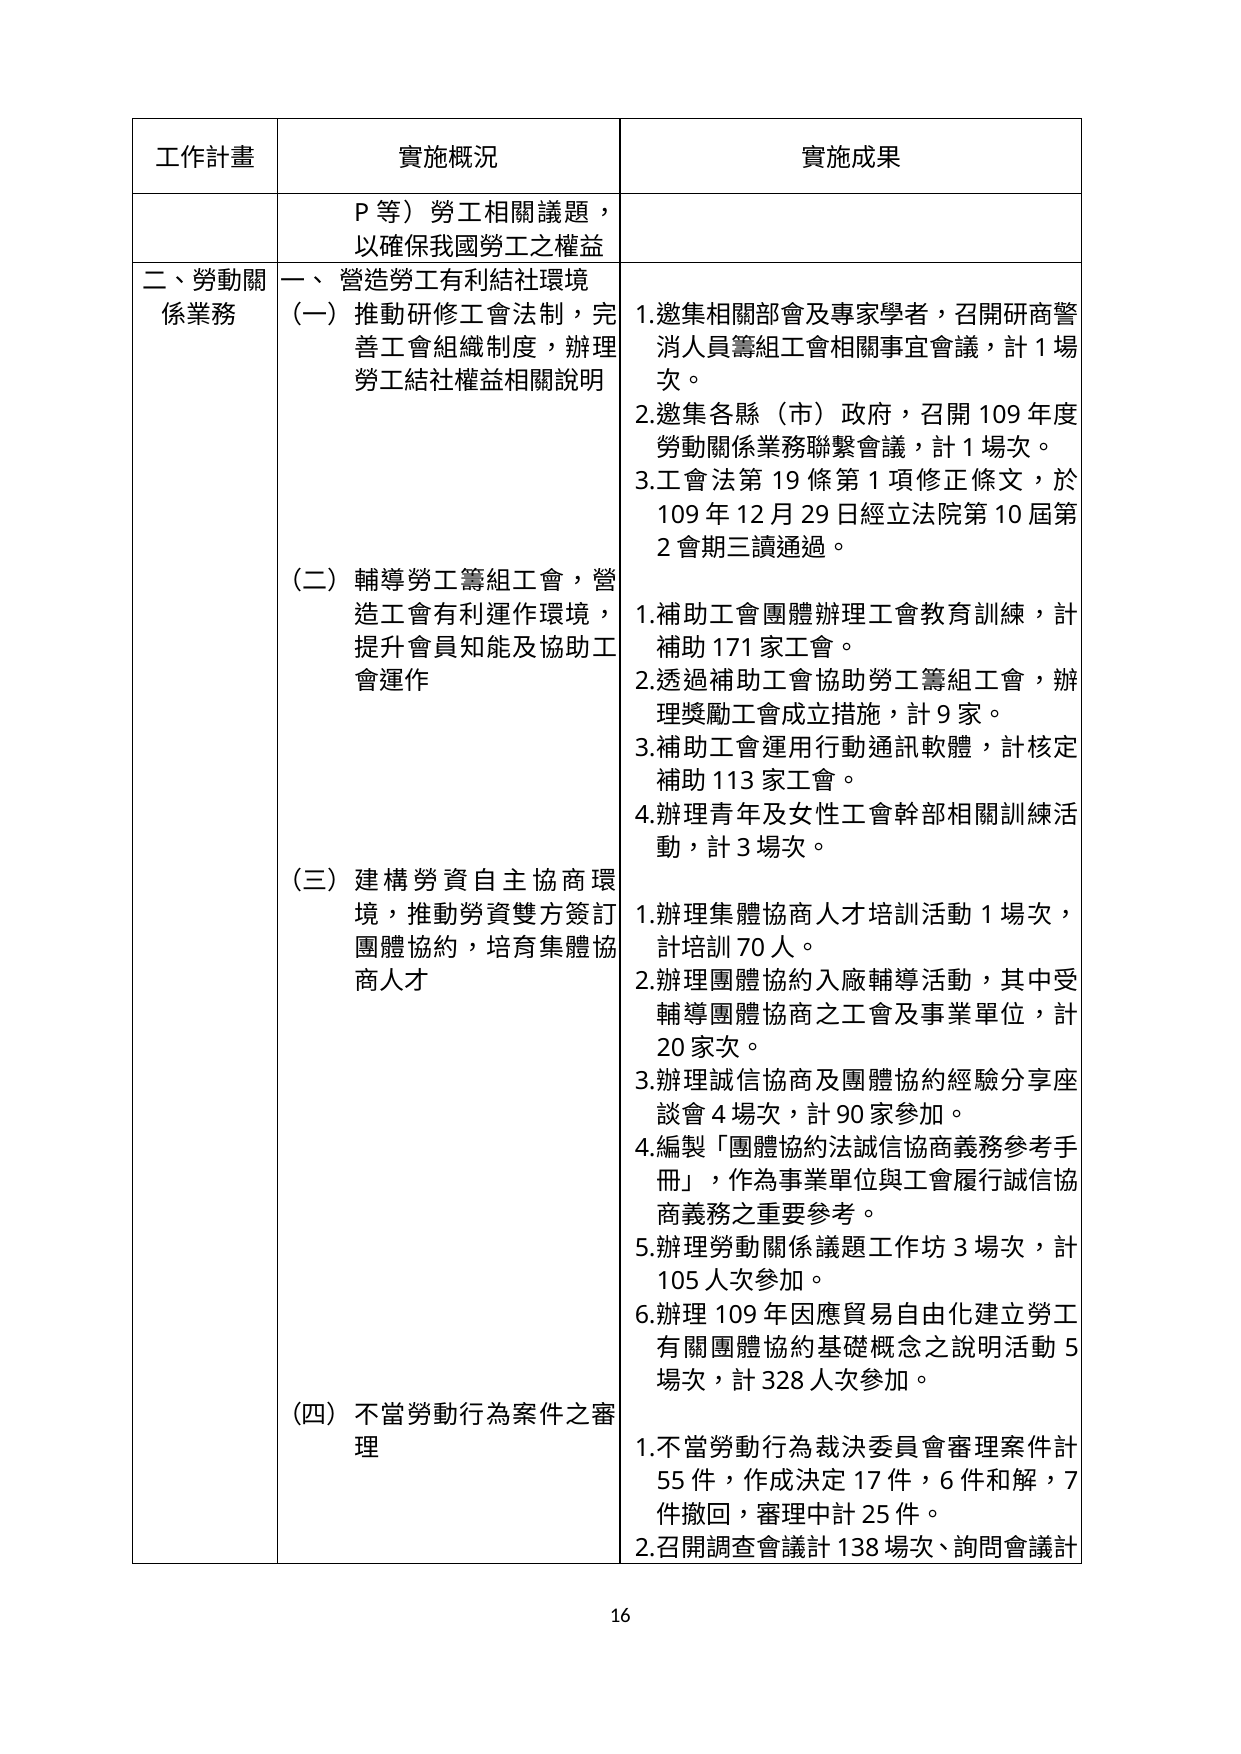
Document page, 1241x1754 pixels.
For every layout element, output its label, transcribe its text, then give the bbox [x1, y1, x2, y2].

table_cell 加強勞動政策推展，健全政策發展與溝通 辦理勞動議題諮詢，周延政策規劃與制定 加強勞動政策溝通及宣導，增進各界對政策認知與瞭解 強化中央與地方勞動行政業務聯繫及合作，提升政策落實與執行 辦理立法委員質詢案管制及考核，落實監督回應與處置 落實施政管制與促進研究發展，提升施政效能 執行施政計畫管考及各項專案管制措施，督促施政具體落實 推動地方政府執行勞動業務考核及獎勵機制，強化整體勞動行政效能 推動服務績優評鑑暨研習活動，增進服務效能 辦理自行研究提案審查及各級勞動行政人員研習，強化業務新革與行政專業 強化勞動力政策評估，健全勞動市場機制 因應社經情勢變化，研析勞動市場及人力資源變動及因應對策 辦理行政院性別平等會就業及經濟組會議，督促落實婦女勞動權益保障 蒐集國內外勞動市場資訊，提供最新勞動市場法規動態及發行勞動刊物 推動國際勞動事務參與及合作，提升我國勞動事務國際能見度 推動實質參與國際組織，辦理及參與APEC、WTO、ILO等與勞動、就業相關議題之活動 補助工會及民間團體參與國際及兩岸勞動事務，宣傳我勞動法制，加強我國與國際性組織及其他國家之交流 推動雙邊交流合作及促進勞工行政人員能力建構，強化推動國際事務能量，以提升施政成效 研析雙邊或區域性經貿合作協定（如FTA、ECA、CPTPP、RCEP等）勞工相關議題，以確保我國勞工之權益 [278, 194, 619, 262]
table_cell 邀集相關部會及專家學者，召開研商警消人員籌組工會相關事宜會議，計1場次。 邀集各縣（市）政府，召開109年度勞動關係業務聯繫會議，計1場次。 工會法第19條第1項修正條文，於109年12月29日經立法院第10屆第2會期三讀通過。 補助工會團體辦理工會教育訓練，計補助171家工會。 透過補助工會協助勞工籌組工會，辦理獎勵工會成立措施，計9 家。 補助工會運用行動通訊軟體，計核定補助113 家工會。 辦理青年及女性工會幹部相關訓練活動，計3場次。 辦理集體協商人才培訓活動1場次，計培訓70人。 辦理團體協約入廠輔導活動，其中受輔導團體協商之工會及事業單位，計20家次。 辦理誠信協商及團體協約經驗分享座談會4場次，計90家參加。 編製「團體協約法誠信協商義務參考手冊」，作為事業單位與工會履行誠信協商義務之重要參考。 辦理勞動關係議題工作坊3場次，計105人次參加。 辦理109年因應貿易自由化建立勞工有關團體協約基礎概念之說明活動5場次，計328人次參加。 不當勞動行為裁決委員會審理案件計55件，作成決定17件，6件和解，7件撤回，審理中計25件。 召開調查會議計138場次、詢問會議計31場次、裁決會議計43場次。 補助工會出席不當勞動行為裁決調查會議及詢問會議交通費，計22家次。 補助不當勞動行為裁決代理扶助，計25人次。 完成不當勞動行為裁決決定書與司法訴訟判決書之研究。 109年7月邀集教科書出版業者及教育部等相關單位，研商教科書檢視成效並提供相關建議。另邀請知名網紅拍攝3支勞動影片，並放置Youtube頻道，供學生及國人觀看。 維運全民勞教e網，轉製勞動教育電子書3本，並發行全民勞教e網雙週電子報26期，網站年度新增瀏覽人次達179萬餘人次，網站使用滿意度達88.45%。 新製「勞退新制法令及實務介紹」等4門線上學習課程及教材，並編修、轉製既有課程。 補助民間團體辦理勞動教育活動，計補助5家。 與教育部合作辦理勞動權益師資培訓活動2場次。 為國小、國中、高中學生設計製作3款勞動桌遊，發送至全國各國小至高中學校。 辦理109年勞資爭議調解人訓練，計1場次，以及調解人執行調解業務研習活動，計3場次，並製發調解人認證證書及簽證手冊，計9人。 辦理完善爭議行為研討工作坊，計4場次，以及研討會活動，計2場次。 召開勞資爭議調解人註銷證書審查小組會議，針對不適任人員進行審查，計1場次。 頒發勞資爭議資深調解人感謝狀，計11人。 召開大量解僱勞工趨勢評估委員會議，計2場次。 辦理109年勞資爭議處理及大量解僱勞工保護知能研習暨聯繫會議，計1場次。 補助各地方主管機關辦理109年「落實大量解僱勞工保護機制計畫」所需費用，計查訪73家次。 109年11月10日公告修正「勞資爭議法律及生活費用扶助辦法」，擴大扶助項目範圍、提高扶助金額上限，並配合實務修正申請所需文件及時限等規定，協助勞工排除司法程序中所遇障礙。 109年3月4日公告修正「補助行政機關委託民間團體辦理勞資爭議調解實施要點」，新增補助民間團體為所屬調解人辦理意外險之費用。 補助民間團體辦理勞資爭議調解研習活動，計6場次。 辦理輔導事業單位建構企業內勞資爭議處理制度師資知能研習及入廠輔導活動，計20場次。 109年5月8日訂定發布「補助行政機關辦理勞資爭議仲裁實施要點」，協助地方政府運用仲裁機制解決爭議。 辦理108年勞工訴訟扶助專案滿意度意見調查，整體服務滿意度達90%。 委託民間團體辦理勞工法律扶助，計受理3,933件，核定扶助3,303件，且訴訟結果約7成有利於勞工。 補助勞工訴訟期間裁判費及必要生活費用，計165人次。 109年5月21日訂定發布「補助行政機關辦理職業災害勞工勞資爭議調解法律扶助實施要點」，有效協助弱勢勞工解決紛爭。 辦理深植勞動契約法制活動，計5場次，共265人次參加。 109年10月29日發布勞動基準法第16條第1項及第3項規定令釋，明確預告期間之計算方式及預告期間之工資給付標準。 辦理勞動契約與爭議行為議題研討會就勞動基準法第11條第5款進行研討。 109年1月17日發布「派遣事業單位及承攬事業單位認定指導原則」，例示勞動派遣或勞務承攬關係之相關判斷要素，同時提供勞動行政主管機關作為判斷依據，以釐清相關責任歸屬，確保勞工權益。 辦理派遣業者勞工法令及座談會，北區及中區各1場次，計86人次參加。 辦理派遣勞工轉正職經驗分享座談會1場次，計邀請17家單位代表參加。 [621, 263, 1081, 1563]
table_header 實施概況 [278, 119, 619, 193]
table_cell 二、勞動關係業務 [133, 263, 277, 1563]
table_header 工作計畫 [133, 119, 277, 193]
table_cell [133, 194, 277, 262]
table_cell 營造勞工有利結社環境 推動研修工會法制，完善工會組織制度，辦理勞工結社權益相關說明 輔導勞工籌組工會，營造工會有利運作環境，提升會員知能及協助工會運作 建構勞資自主協商環境，推動勞資雙方簽訂團體協約，培育集體協商人才 不當勞動行為案件之審理 提升國民勞動權觀念 提升國民勞動意識，以多元管道推廣勞動教育 維運更新全民勞教e網，編製勞動教育e化補充教材 輔導民間團體辦理勞動事務進修教育事宜 辦理校園勞動權益概念深植相關活動，深耕勞動教育 增進訴訟外爭議處理機制 完善勞資爭議處理機制，提升勞資爭議調處人員專業知能 推動勞動訴訟調解機制，補助民間團體辦理調解業務 推廣勞資自主解決爭議能力，強化企業勞資關係之穩定 辦理交付仲裁業務 補助勞工權益基金，推動勞工訴訟扶助專案 加強派遣勞工權益保障，明確勞動契約規範 完善勞動契約重要權利義務規範，加強與勞雇團體說明勞動契約法制 加強保障派遣勞工權益，督促業者落實法遵 [278, 263, 619, 1563]
table_header 實施成果 [621, 119, 1081, 193]
